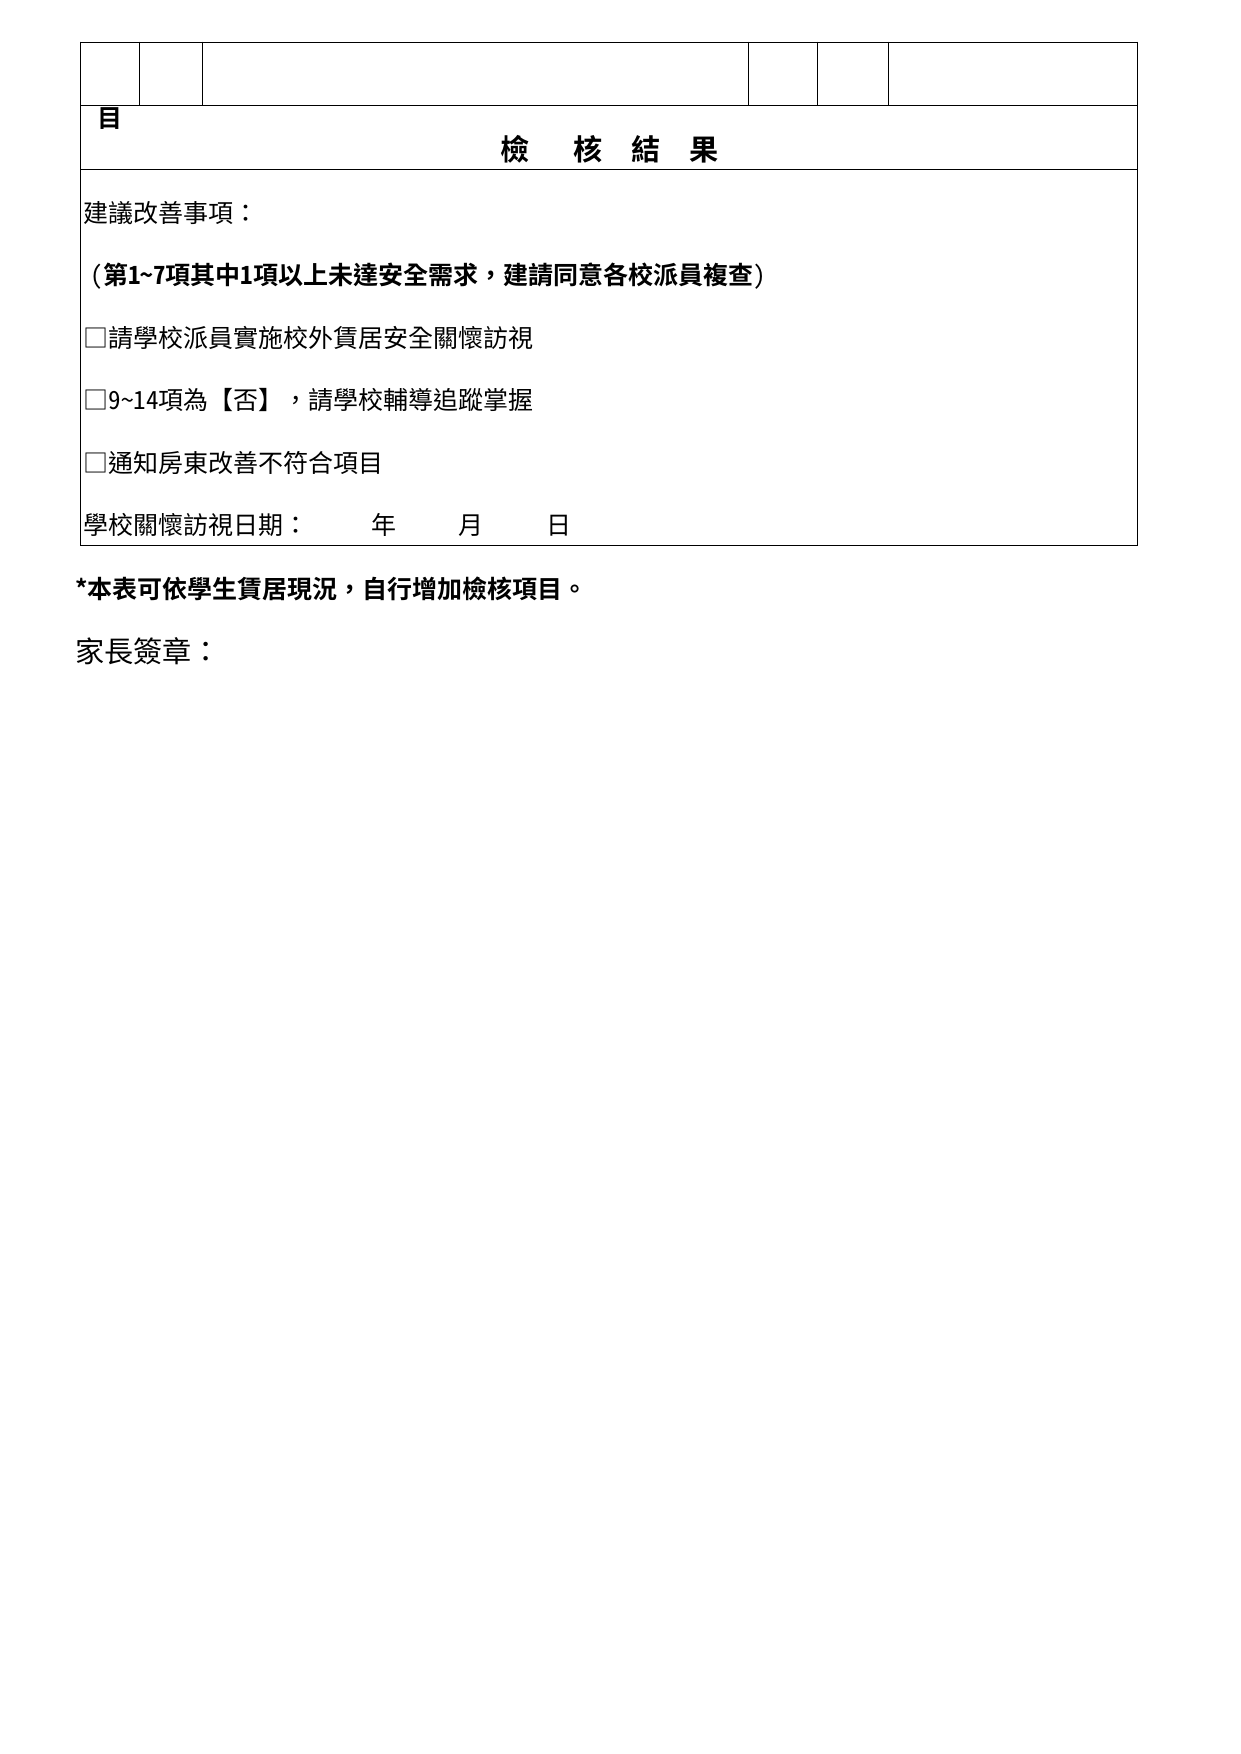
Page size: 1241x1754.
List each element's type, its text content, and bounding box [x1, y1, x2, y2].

table_cell 建議改善事項： (第1~7項其中1項以上未達安全需求，建請同意各校派員複查) □請學校派員實施校外賃居安全關懷訪視 □9~14項為【否】，請學校輔導追蹤掌握 □通知房東改善不符合項目 學校關懷訪視日期： 年 月 日 [81, 170, 1137, 545]
table_cell [889, 43, 1137, 105]
table_cell 檢 核 結 果 [81, 106, 1137, 169]
table_cell [818, 43, 888, 105]
table_cell [140, 43, 202, 105]
text 家長簽章： [75, 608, 1165, 671]
table_cell [203, 43, 748, 105]
table_cell [749, 43, 817, 105]
table_cell 宣導項目 [81, 43, 139, 105]
text *本表可依學生賃居現況，自行增加檢核項目。 [75, 546, 1140, 608]
